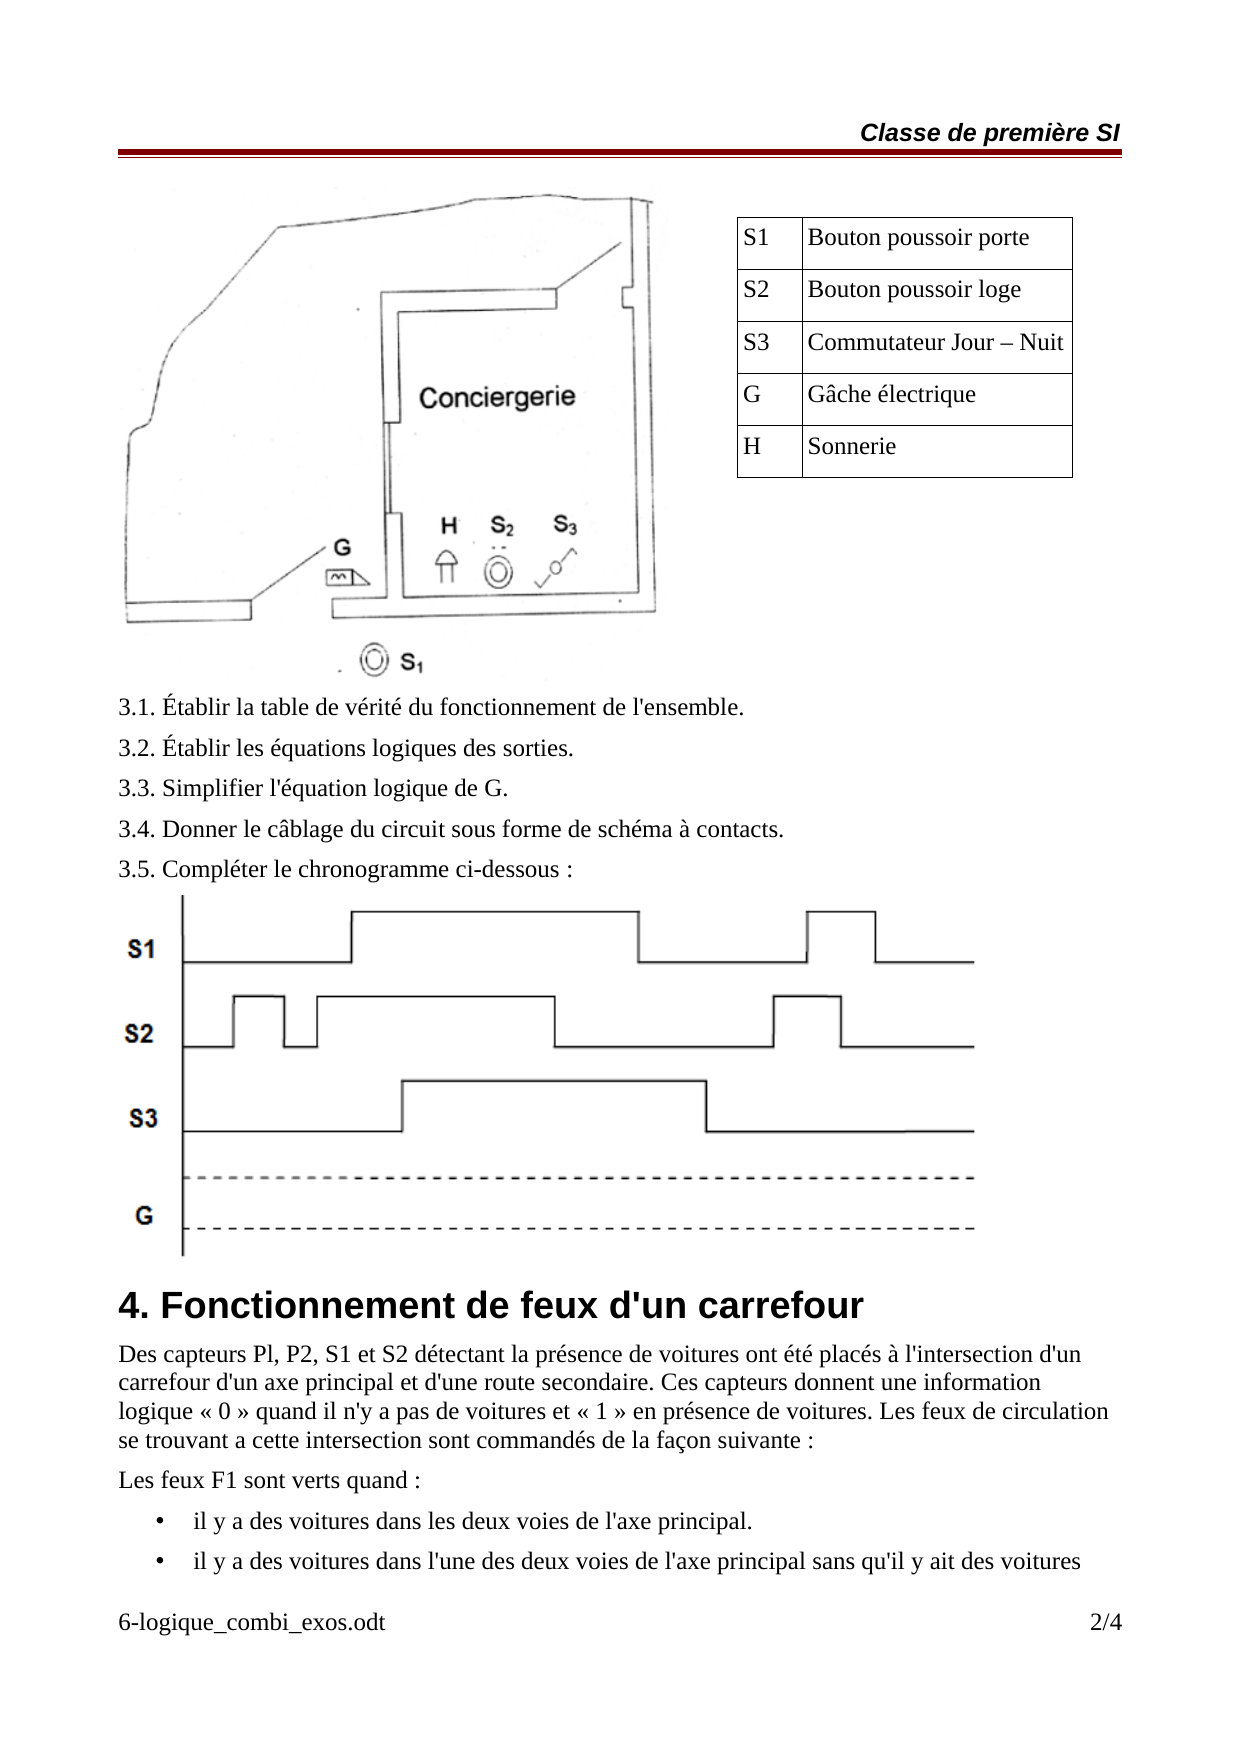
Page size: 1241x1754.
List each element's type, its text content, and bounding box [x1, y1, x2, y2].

table_cell Commutateur Jour – Nuit [803, 322, 1072, 373]
text 3.1. Établir la table de vérité du fonctionnement de l'ensemble. [118, 692, 1122, 721]
list il y a des voitures dans l'une des deux voies de l'axe principal sans qu'il y ait des voitures [156, 1546, 1122, 1575]
text 3.3. Simplifier l'équation logique de G. [118, 773, 1122, 802]
text 3.4. Donner le câblage du circuit sous forme de schéma à contacts. [118, 814, 1122, 843]
table_cell Sonnerie [803, 426, 1072, 477]
text Les feux F1 sont verts quand : [118, 1465, 1122, 1494]
table_cell G [738, 374, 802, 425]
table_cell Gâche électrique [803, 374, 1072, 425]
table_cell H [738, 426, 802, 477]
table_cell Bouton poussoir loge [803, 270, 1072, 321]
text Des capteurs Pl, P2, S1 et S2 détectant la présence de voitures ont été placés à l'intersection d'un carrefour d'un axe principal et d'une route secondaire. Ces capteurs donnent une information logique « 0 » quand il n'y a pas de voitures et « 1 » en présence de voitures. Les feux de circulation se trouvant a cette intersection sont commandés de la façon suivante : [118, 1339, 1122, 1454]
table_header S1 [738, 218, 802, 269]
text 3.5. Compléter le chronogramme ci-dessous : [118, 854, 1122, 883]
list il y a des voitures dans les deux voies de l'axe principal. [156, 1506, 1122, 1535]
picture [118, 187, 669, 681]
picture [118, 895, 975, 1258]
table_header Bouton poussoir porte [803, 218, 1072, 269]
table_header [737, 188, 1122, 692]
text 3.2. Établir les équations logiques des sorties. [118, 733, 1122, 762]
table_header [118, 188, 737, 692]
table_cell S2 [738, 270, 802, 321]
table_cell S3 [738, 322, 802, 373]
subtitle 4. Fonctionnement de feux d'un carrefour [118, 1282, 1122, 1326]
